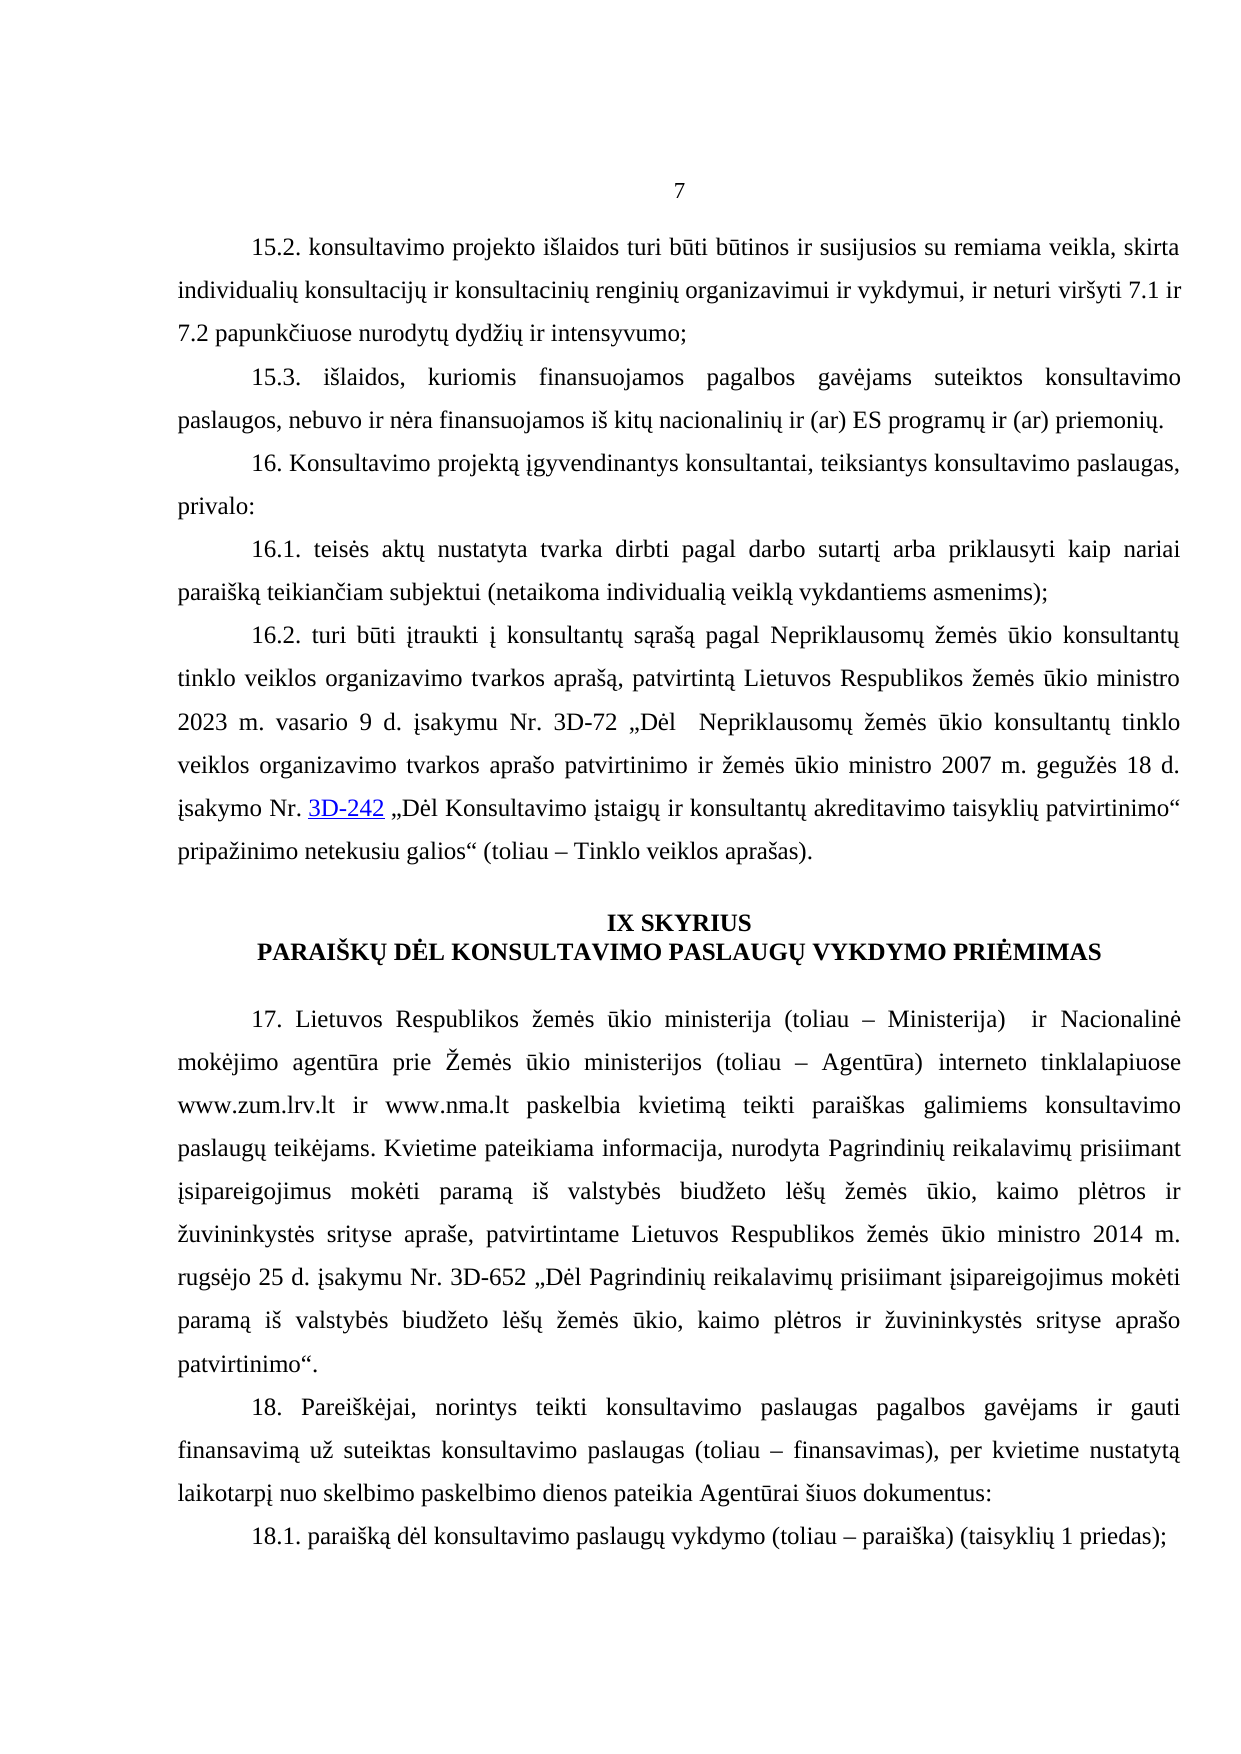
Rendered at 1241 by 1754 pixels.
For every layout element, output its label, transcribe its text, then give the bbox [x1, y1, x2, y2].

text IX SKYRIUS [177, 908, 1181, 937]
text 15.3. išlaidos, kuriomis finansuojamos pagalbos gavėjams suteiktos konsultavimo paslaugos, nebuvo ir nėra finansuojamos iš kitų nacionalinių ir (ar) ES programų ir (ar) priemonių. [177, 362, 1181, 433]
text 17. Lietuvos Respublikos žemės ūkio ministerija (toliau – Ministerija) ir Nacionalinė mokėjimo agentūra prie Žemės ūkio ministerijos (toliau – Agentūra) interneto tinklalapiuose www.zum.lrv.lt ir www.nma.lt paskelbia kvietimą teikti paraiškas galimiems konsultavimo paslaugų teikėjams. Kvietime pateikiama informacija, nurodyta Pagrindinių reikalavimų prisiimant įsipareigojimus mokėti paramą iš valstybės biudžeto lėšų žemės ūkio, kaimo plėtros ir žuvininkystės srityse apraše, patvirtintame Lietuvos Respublikos žemės ūkio ministro 2014 m. rugsėjo 25 d. įsakymu Nr. 3D-652 „Dėl Pagrindinių reikalavimų prisiimant įsipareigojimus mokėti paramą iš valstybės biudžeto lėšų žemės ūkio, kaimo plėtros ir žuvininkystės srityse aprašo patvirtinimo“. [177, 1004, 1181, 1377]
text 18.1. paraišką dėl konsultavimo paslaugų vykdymo (toliau – paraiška) (taisyklių 1 priedas); [177, 1521, 1181, 1550]
text 16.2. turi būti įtraukti į konsultantų sąrašą pagal Nepriklausomų žemės ūkio konsultantų tinklo veiklos organizavimo tvarkos aprašą, patvirtintą Lietuvos Respublikos žemės ūkio ministro 2023 m. vasario 9 d. įsakymu Nr. 3D-72 „Dėl Nepriklausomų žemės ūkio konsultantų tinklo veiklos organizavimo tvarkos aprašo patvirtinimo ir žemės ūkio ministro 2007 m. gegužės 18 d. įsakymo Nr. 3D-242 „Dėl Konsultavimo įstaigų ir konsultantų akreditavimo taisyklių patvirtinimo“ pripažinimo netekusiu galios“ (toliau – Tinklo veiklos aprašas). [177, 620, 1181, 865]
text PARAIŠKŲ DĖL KONSULTAVIMO paslaugŲ vykdymo PRIĖMIMAS [177, 937, 1181, 965]
text 15.2. konsultavimo projekto išlaidos turi būti būtinos ir susijusios su remiama veikla, skirta individualių konsultacijų ir konsultacinių renginių organizavimui ir vykdymui, ir neturi viršyti 7.1 ir 7.2 papunkčiuose nurodytų dydžių ir intensyvumo; [177, 232, 1181, 347]
text 16. Konsultavimo projektą įgyvendinantys konsultantai, teiksiantys konsultavimo paslaugas, privalo: [177, 448, 1181, 520]
text 16.1. teisės aktų nustatyta tvarka dirbti pagal darbo sutartį arba priklausyti kaip nariai paraišką teikiančiam subjektui (netaikoma individualią veiklą vykdantiems asmenims); [177, 534, 1181, 606]
text 18. Pareiškėjai, norintys teikti konsultavimo paslaugas pagalbos gavėjams ir gauti finansavimą už suteiktas konsultavimo paslaugas (toliau – finansavimas), per kvietime nustatytą laikotarpį nuo skelbimo paskelbimo dienos pateikia Agentūrai šiuos dokumentus: [177, 1392, 1181, 1507]
